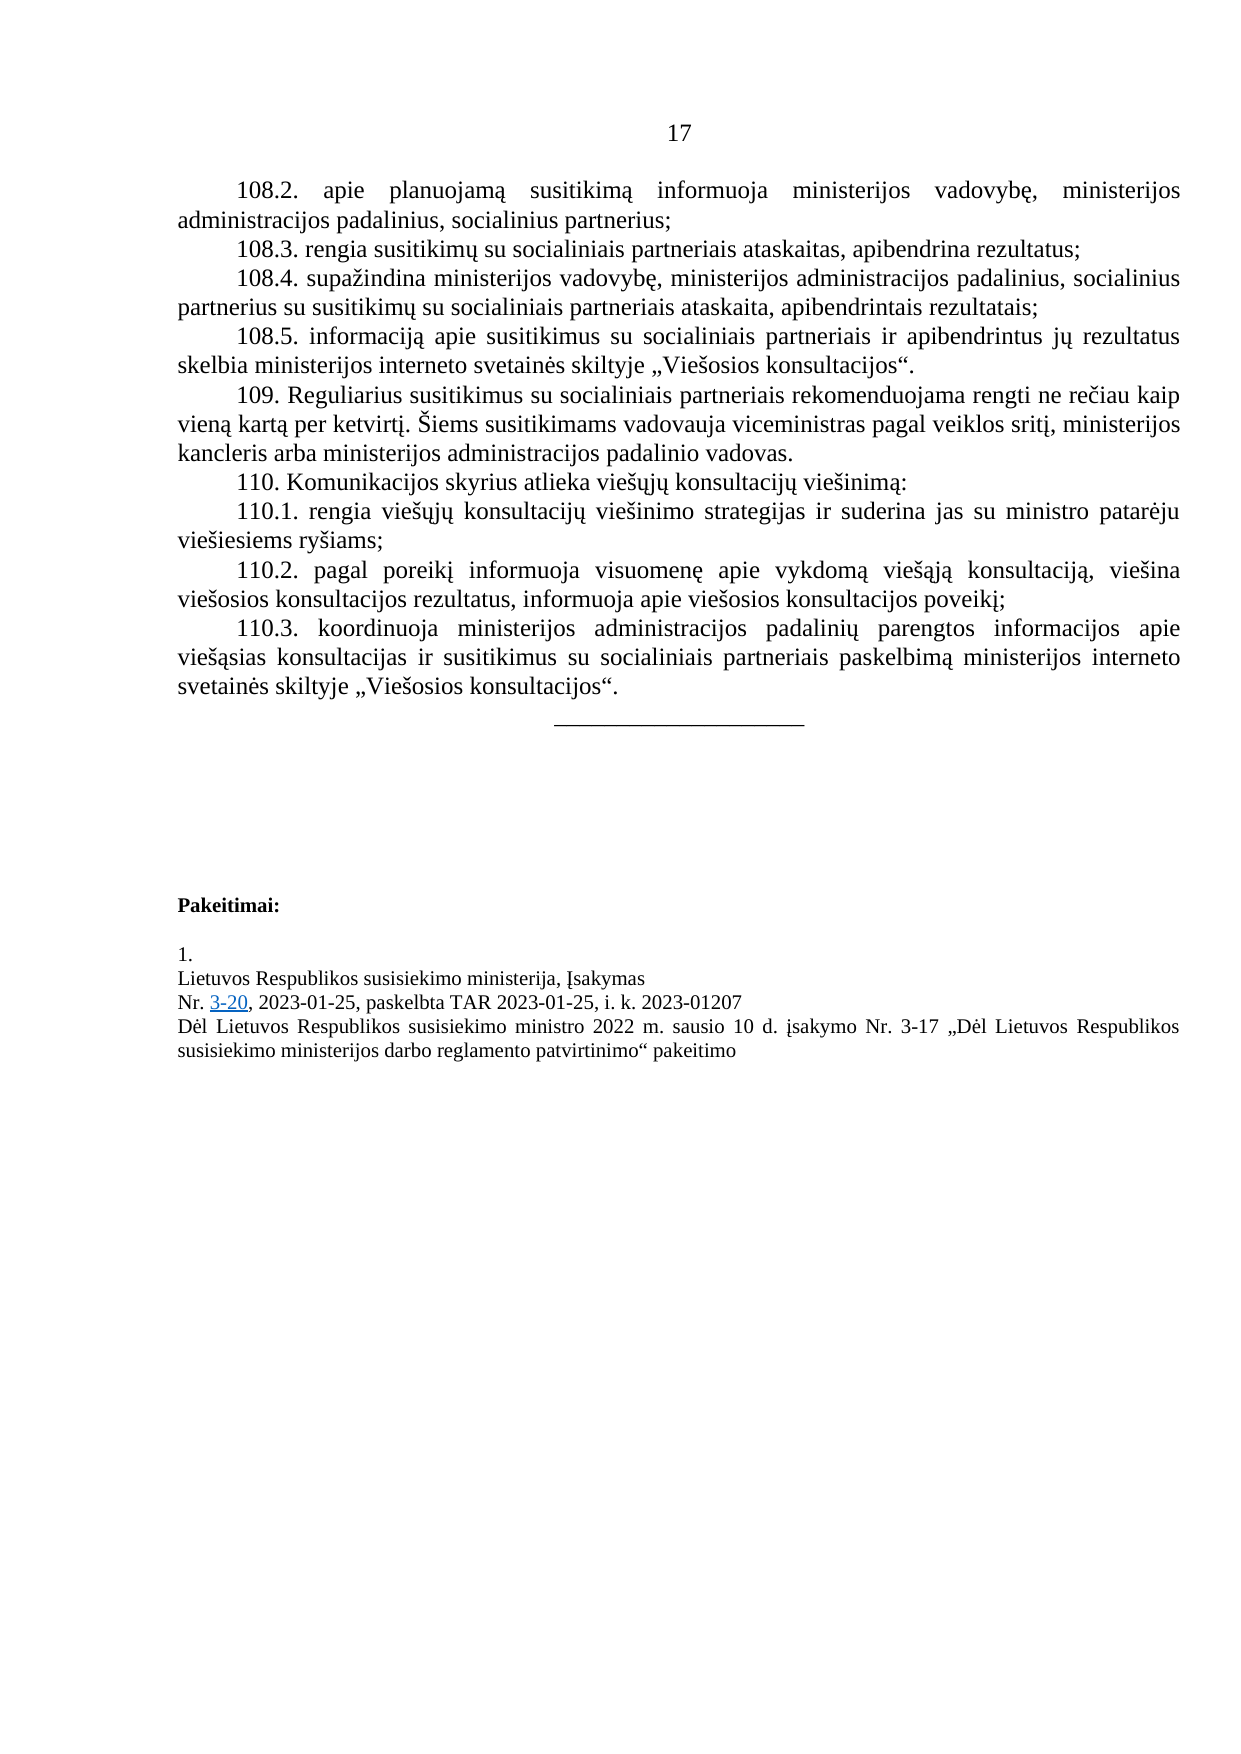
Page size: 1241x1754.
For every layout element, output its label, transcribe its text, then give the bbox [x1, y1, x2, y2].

text 108.4. supažindina ministerijos vadovybę, ministerijos administracijos padalinius, socialinius partnerius su susitikimų su socialiniais partneriais ataskaita, apibendrintais rezultatais; [177, 263, 1181, 321]
text 109. Reguliarius susitikimus su socialiniais partneriais rekomenduojama rengti ne rečiau kaip vieną kartą per ketvirtį. Šiems susitikimams vadovauja viceministras pagal veiklos sritį, ministerijos kancleris arba ministerijos administracijos padalinio vadovas. [177, 380, 1181, 467]
text 1. [177, 941, 1181, 966]
text 108.5. informaciją apie susitikimus su socialiniais partneriais ir apibendrintus jų rezultatus skelbia ministerijos interneto svetainės skiltyje „Viešosios konsultacijos“. [177, 321, 1181, 380]
text Lietuvos Respublikos susisiekimo ministerija, Įsakymas [177, 966, 1181, 989]
text 110. Komunikacijos skyrius atlieka viešųjų konsultacijų viešinimą: [177, 467, 1181, 496]
text 110.2. pagal poreikį informuoja visuomenę apie vykdomą viešąją konsultaciją, viešina viešosios konsultacijos rezultatus, informuoja apie viešosios konsultacijos poveikį; [177, 555, 1181, 613]
text Dėl Lietuvos Respublikos susisiekimo ministro 2022 m. sausio 10 d. įsakymo Nr. 3-17 „Dėl Lietuvos Respublikos susisiekimo ministerijos darbo reglamento patvirtinimo“ pakeitimo [177, 1014, 1181, 1062]
text 110.1. rengia viešųjų konsultacijų viešinimo strategijas ir suderina jas su ministro patarėju viešiesiems ryšiams; [177, 496, 1181, 555]
text Nr. 3-20, 2023-01-25, paskelbta TAR 2023-01-25, i. k. 2023-01207 [177, 989, 1181, 1014]
text Pakeitimai: [177, 893, 1181, 917]
text 108.3. rengia susitikimų su socialiniais partneriais ataskaitas, apibendrina rezultatus; [177, 234, 1181, 263]
text 108.2. apie planuojamą susitikimą informuoja ministerijos vadovybę, ministerijos administracijos padalinius, socialinius partnerius; [177, 176, 1181, 234]
text ____________________ [177, 701, 1181, 730]
text 110.3. koordinuoja ministerijos administracijos padalinių parengtos informacijos apie viešąsias konsultacijas ir susitikimus su socialiniais partneriais paskelbimą ministerijos interneto svetainės skiltyje „Viešosios konsultacijos“. [177, 613, 1181, 701]
